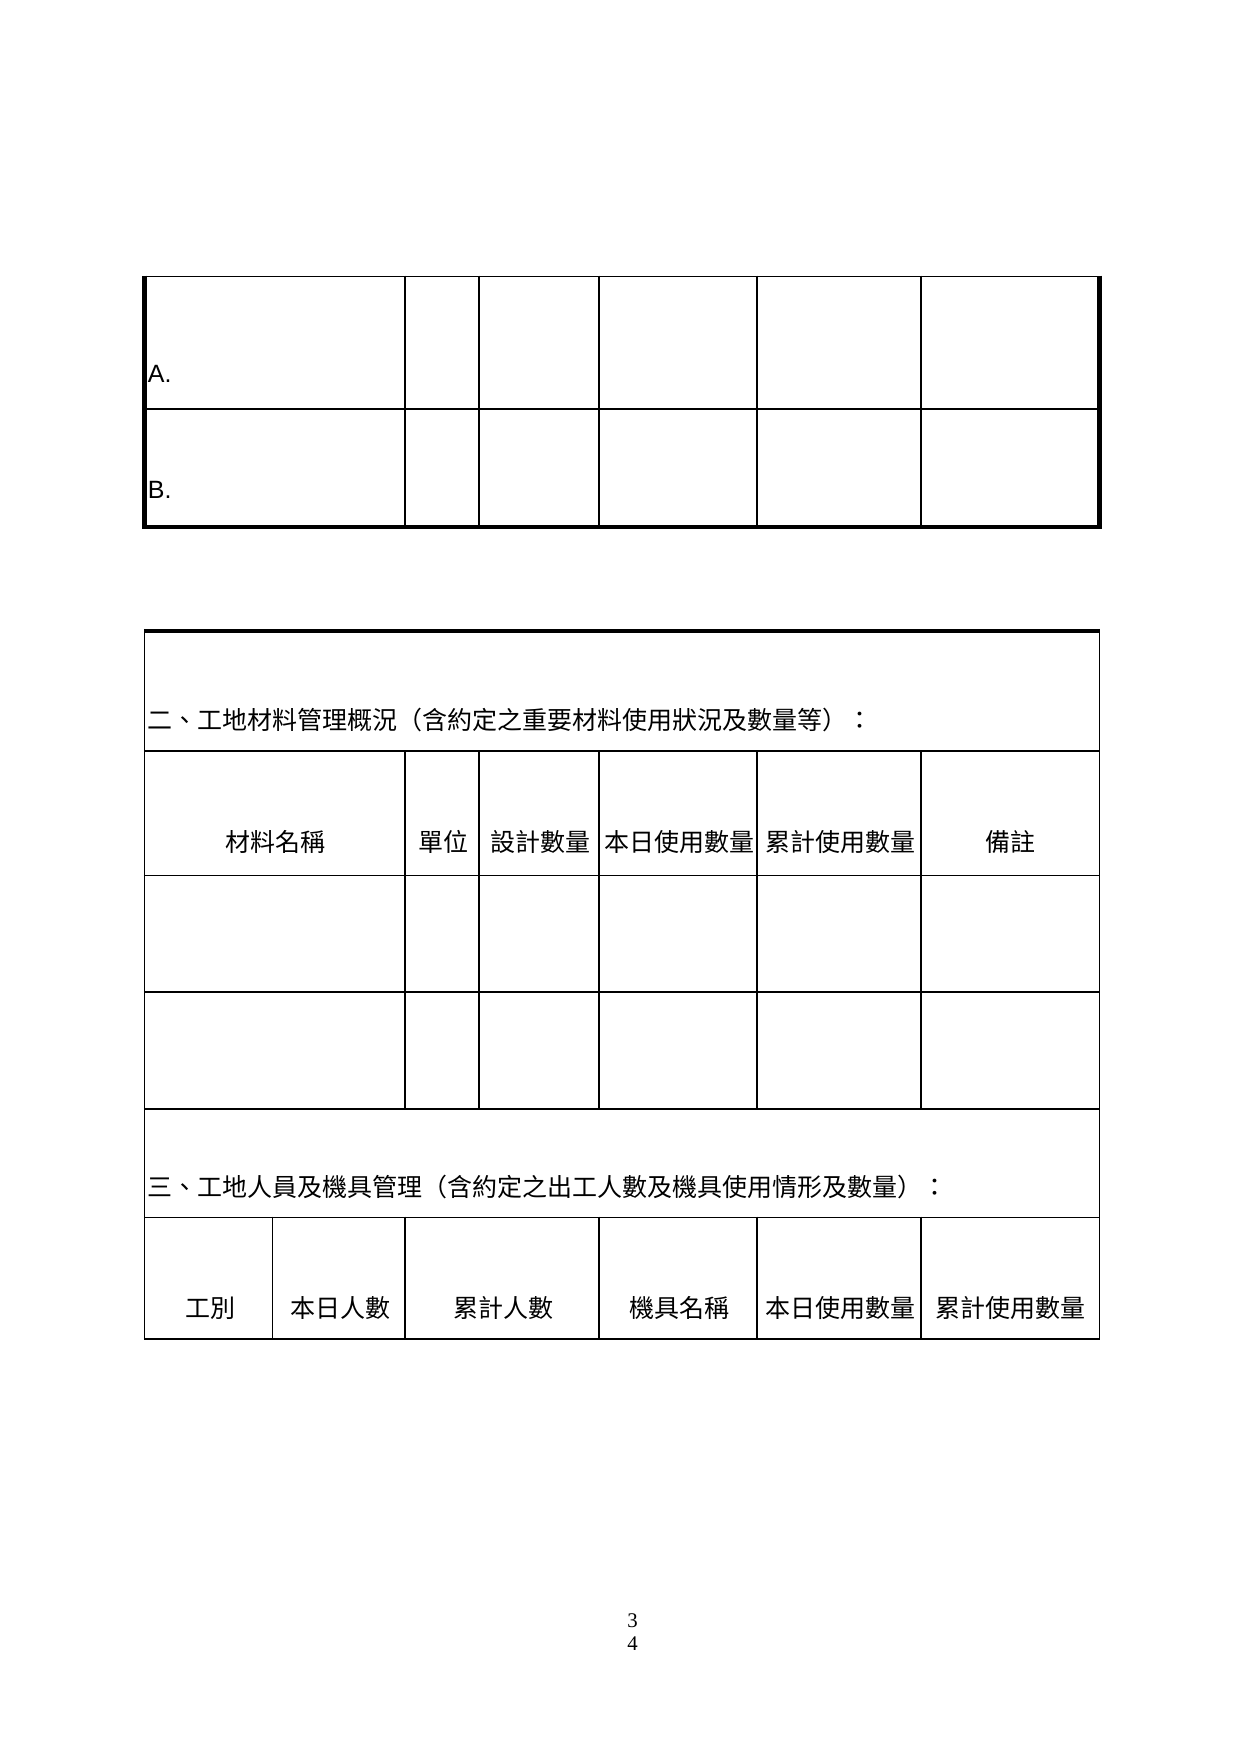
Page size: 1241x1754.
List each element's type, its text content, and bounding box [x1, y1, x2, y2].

table_cell [758, 993, 920, 1108]
table_cell [818, 529, 921, 629]
table_cell [922, 410, 1097, 524]
table_cell [758, 410, 920, 524]
table_cell [406, 277, 478, 408]
table_cell [758, 876, 920, 991]
table_cell [970, 529, 1099, 629]
table_cell [757, 529, 818, 629]
table_cell [758, 277, 920, 408]
table_cell 累計使用數量 [922, 1218, 1099, 1338]
table_cell [922, 876, 1099, 991]
table_cell [258, 529, 272, 629]
table_cell [145, 876, 404, 991]
table_cell 累計使用數量 [758, 752, 920, 874]
table_cell A. [147, 277, 404, 408]
table_cell B. [147, 410, 404, 524]
table_cell [145, 529, 258, 629]
table_cell [480, 876, 598, 991]
table_cell [921, 529, 970, 629]
table_cell 本日人數 [273, 1218, 404, 1338]
table_cell [599, 529, 706, 629]
table_cell [480, 410, 598, 524]
table_cell 三、工地人員及機具管理（含約定之出工人數及機具使用情形及數量）： [145, 1110, 1099, 1217]
table_cell [600, 876, 756, 991]
table_cell [272, 529, 375, 629]
table_cell 工別 [145, 1218, 272, 1338]
table_cell [600, 410, 756, 524]
table_cell [145, 993, 404, 1108]
table_cell 本日使用數量 [600, 752, 756, 874]
table_cell [405, 529, 479, 629]
table_cell [706, 529, 757, 629]
table_cell 材料名稱 [145, 752, 404, 874]
table_cell [600, 993, 756, 1108]
table_cell [480, 993, 598, 1108]
table_cell 機具名稱 [600, 1218, 756, 1338]
table_cell 本日使用數量 [758, 1218, 920, 1338]
table_cell [375, 529, 405, 629]
table_cell 設計數量 [480, 752, 598, 874]
table_cell 備註 [922, 752, 1099, 874]
table_cell [406, 410, 478, 524]
table_cell [600, 277, 756, 408]
table_cell [480, 277, 598, 408]
table_cell [922, 993, 1099, 1108]
table_cell 二、工地材料管理概況（含約定之重要材料使用狀況及數量等）： [145, 633, 1099, 750]
table_cell [406, 993, 478, 1108]
table_cell [479, 529, 496, 629]
table_cell [496, 529, 599, 629]
table_cell [922, 277, 1097, 408]
table_cell 累計人數 [406, 1218, 598, 1338]
table_cell 單位 [406, 752, 478, 874]
table_cell [406, 876, 478, 991]
